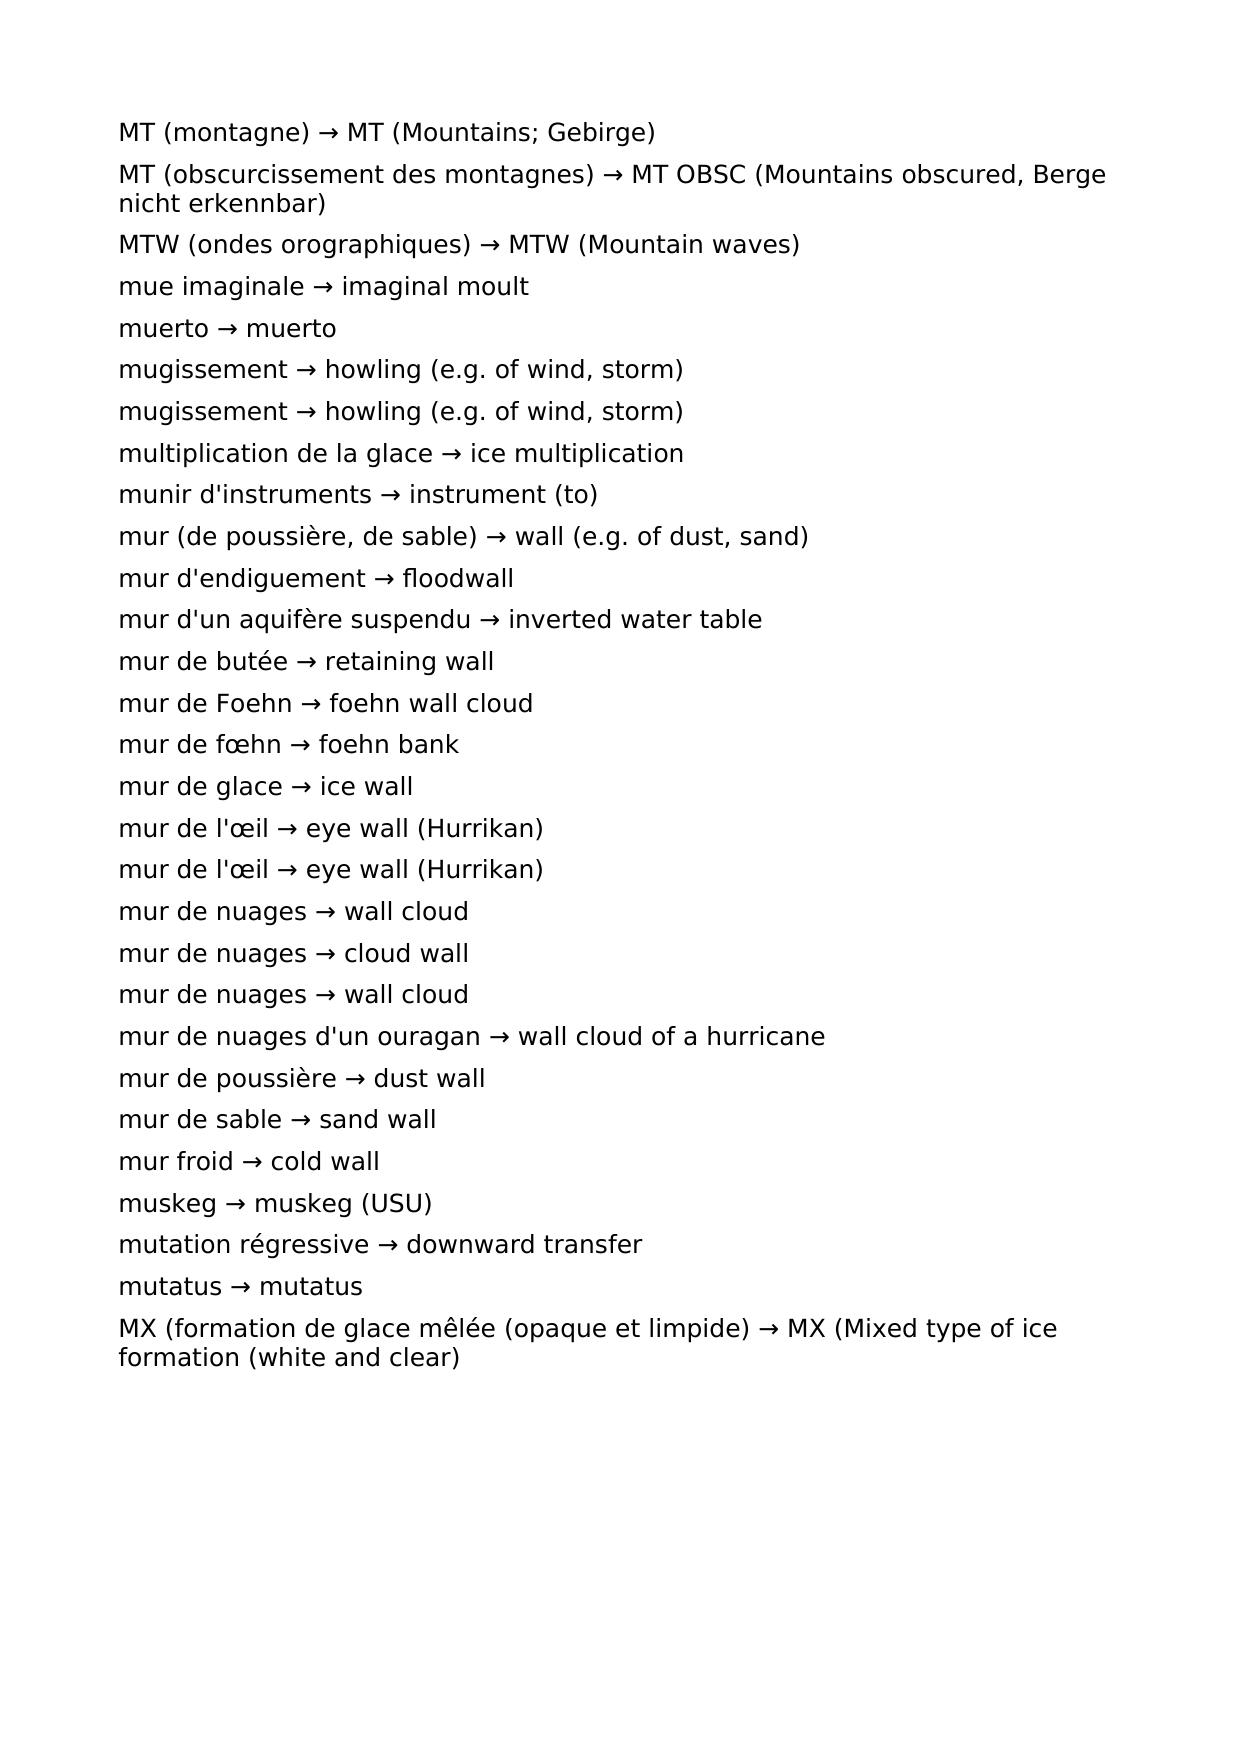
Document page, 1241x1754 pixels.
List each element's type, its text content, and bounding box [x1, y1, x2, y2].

text MX (formation de glace mêlée (opaque et limpide) → MX (Mixed type of ice formation (white and clear) [118, 1314, 1122, 1372]
text mur de nuages → cloud wall [118, 939, 1122, 968]
text mur de l'œil → eye wall (Hurrikan) [118, 814, 1122, 843]
text mur de sable → sand wall [118, 1106, 1122, 1135]
text mur de nuages → wall cloud [118, 981, 1122, 1010]
text mur froid → cold wall [118, 1147, 1122, 1176]
text mur (de poussière, de sable) → wall (e.g. of dust, sand) [118, 522, 1122, 551]
text muerto → muerto [118, 314, 1122, 343]
text mur de Foehn → foehn wall cloud [118, 689, 1122, 718]
text MT (montagne) → MT (Mountains; Gebirge) [118, 118, 1122, 147]
text mue imaginale → imaginal moult [118, 272, 1122, 301]
text mur de l'œil → eye wall (Hurrikan) [118, 856, 1122, 885]
text mugissement → howling (e.g. of wind, storm) [118, 356, 1122, 385]
text mur de poussière → dust wall [118, 1064, 1122, 1093]
text MT (obscurcissement des montagnes) → MT OBSC (Mountains obscured, Berge nicht erkennbar) [118, 160, 1122, 218]
text muskeg → muskeg (USU) [118, 1189, 1122, 1218]
text mugissement → howling (e.g. of wind, storm) [118, 397, 1122, 426]
text mutation régressive → downward transfer [118, 1231, 1122, 1260]
text mur de nuages d'un ouragan → wall cloud of a hurricane [118, 1022, 1122, 1051]
text mur de fœhn → foehn bank [118, 731, 1122, 760]
text MTW (ondes orographiques) → MTW (Mountain waves) [118, 231, 1122, 260]
text mutatus → mutatus [118, 1272, 1122, 1301]
text mur de nuages → wall cloud [118, 897, 1122, 926]
text mur d'un aquifère suspendu → inverted water table [118, 606, 1122, 635]
text munir d'instruments → instrument (to) [118, 481, 1122, 510]
text mur de butée → retaining wall [118, 647, 1122, 676]
text multiplication de la glace → ice multiplication [118, 439, 1122, 468]
text mur d'endiguement → floodwall [118, 564, 1122, 593]
text mur de glace → ice wall [118, 772, 1122, 801]
